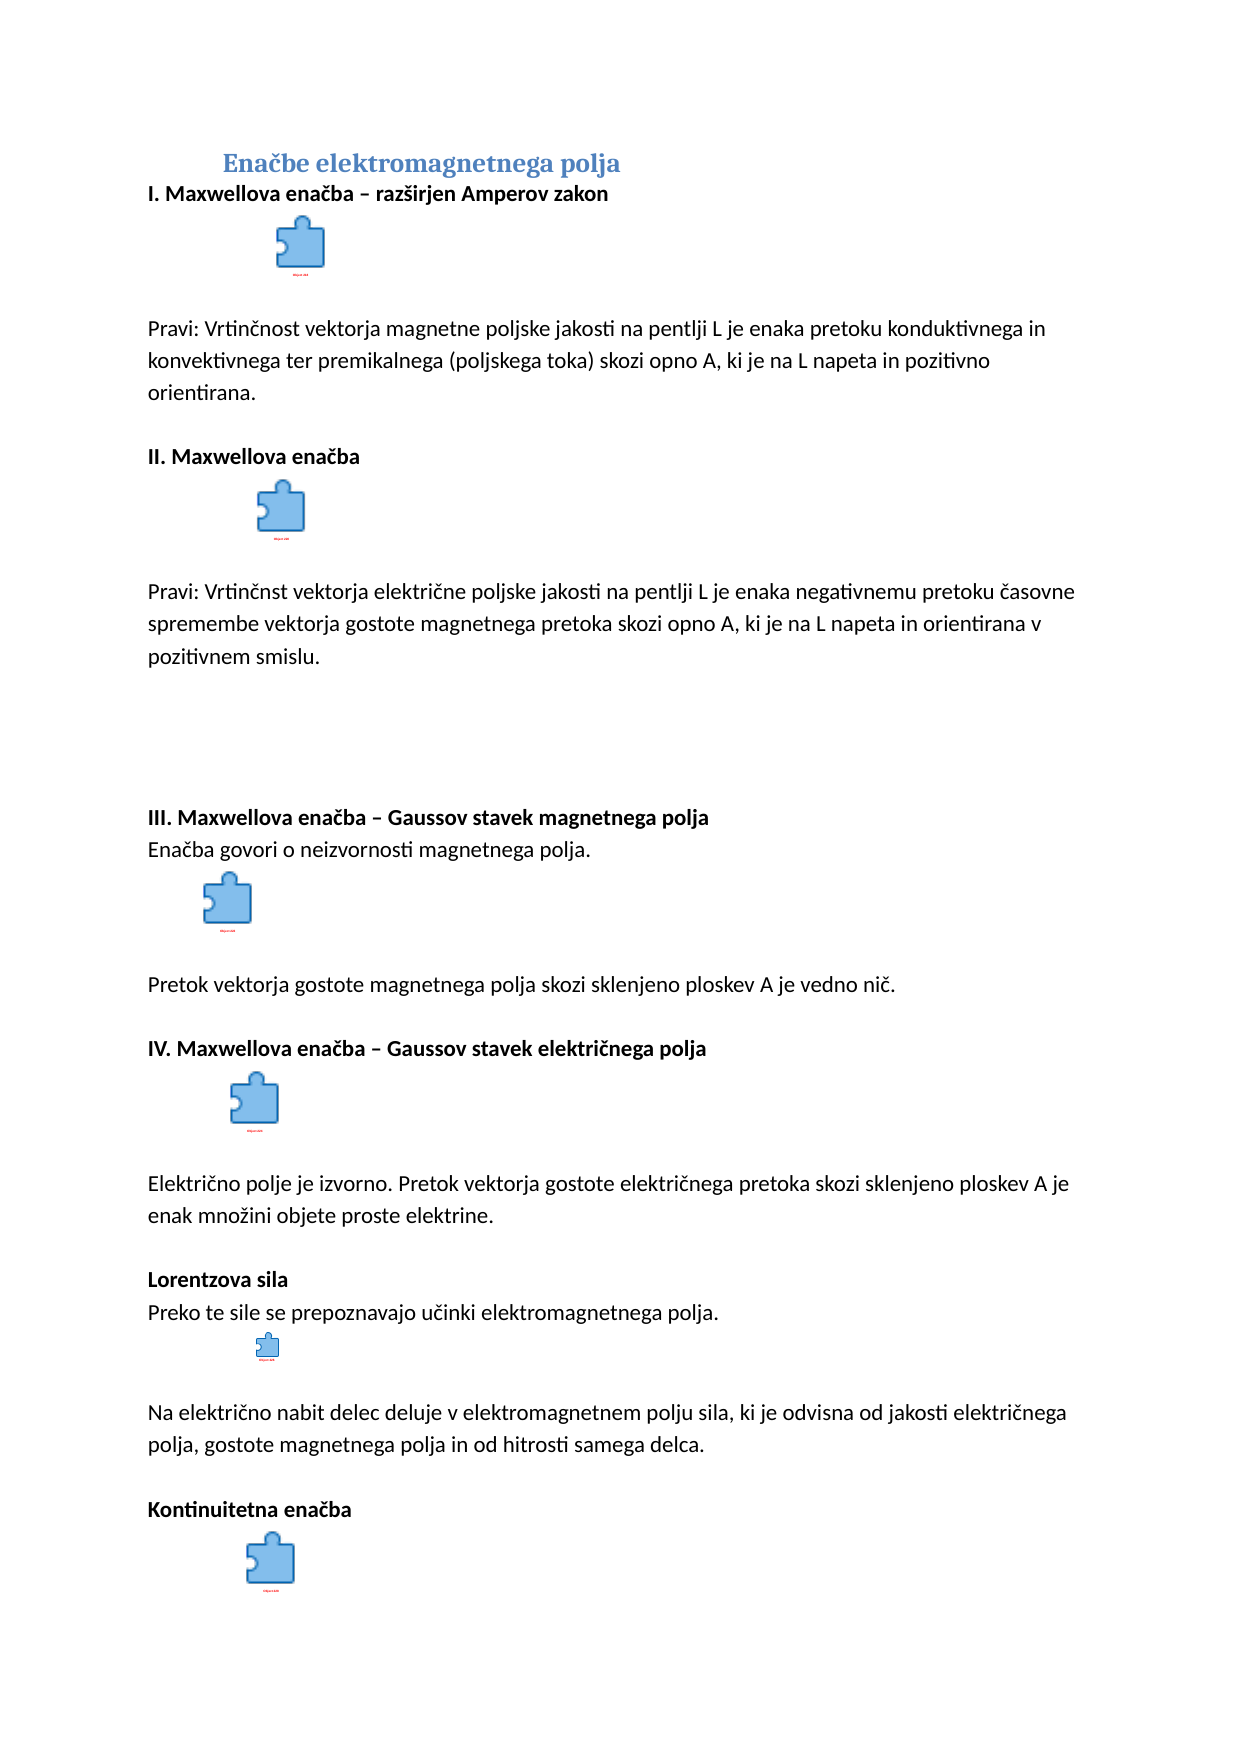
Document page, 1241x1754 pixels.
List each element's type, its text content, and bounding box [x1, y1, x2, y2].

text III. Maxwellova enačba – Gaussov stavek magnetnega polja [148, 803, 1093, 831]
text Na električno nabit delec deluje v elektromagnetnem polju sila, ki je odvisna od jakosti električnega polja, gostote magnetnega polja in od hitrosti samega delca. [148, 1398, 1093, 1458]
text Kontinuitetna enačba [148, 1495, 1093, 1523]
text I. Maxwellova enačba – razširjen Amperov zakon [148, 179, 1093, 207]
text Preko te sile se prepoznavajo učinki elektromagnetnega polja. [148, 1298, 1093, 1326]
text II. Maxwellova enačba [148, 442, 1093, 471]
text Električno polje je izvorno. Pretok vektorja gostote električnega pretoka skozi sklenjeno ploskev A je enak množini objete proste elektrine. [148, 1169, 1093, 1229]
subtitle Enačbe elektromagnetnega polja [223, 148, 1093, 179]
text Pretok vektorja gostote magnetnega polja skozi sklenjeno ploskev A je vedno nič. [148, 970, 1093, 998]
text Lorentzova sila [148, 1266, 1093, 1294]
text IV. Maxwellova enačba – Gaussov stavek električnega polja [148, 1034, 1093, 1062]
text Pravi: Vrtinčnost vektorja magnetne poljske jakosti na pentlji L je enaka pretoku konduktivnega in konvektivnega ter premikalnega (poljskega toka) skozi opno A, ki je na L napeta in pozitivno orientirana. [148, 314, 1093, 406]
text Pravi: Vrtinčnst vektorja električne poljske jakosti na pentlji L je enaka negativnemu pretoku časovne spremembe vektorja gostote magnetnega pretoka skozi opno A, ki je na L napeta in orientirana v pozitivnem smislu. [148, 577, 1093, 670]
text Enačba govori o neizvornosti magnetnega polja. [148, 835, 1093, 863]
